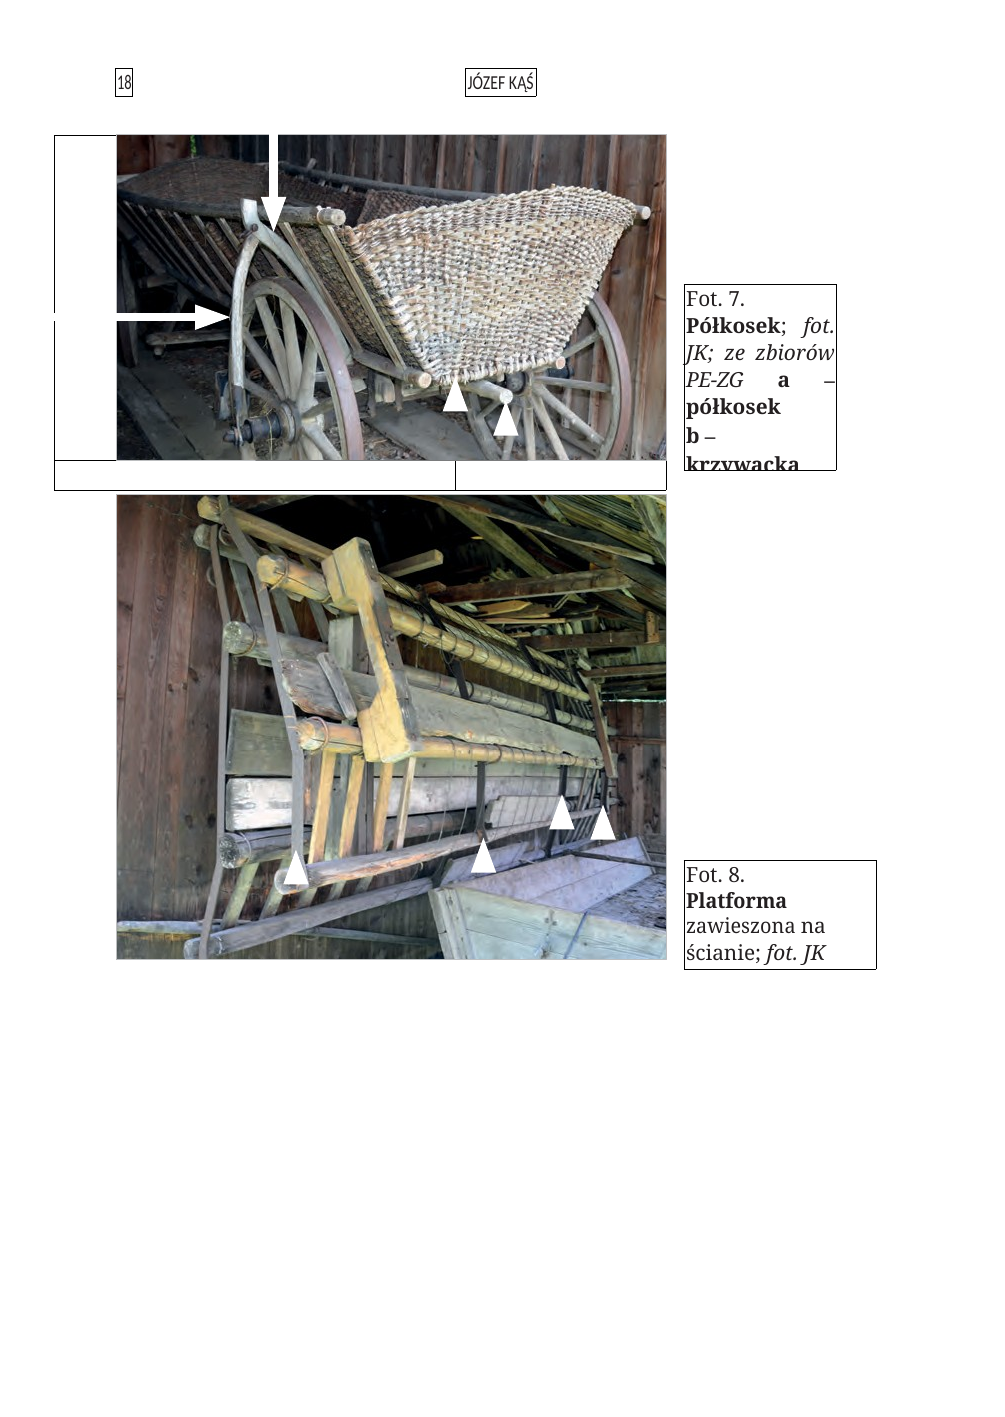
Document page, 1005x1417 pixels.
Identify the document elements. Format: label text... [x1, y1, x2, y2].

text b – krzywacka c – podkulek d – ogón [686, 421, 811, 469]
text Platforma zawieszona na ścianie; fot. JK [686, 888, 876, 966]
text 18 [117, 69, 132, 95]
picture [117, 135, 666, 460]
text Fot. 7. [686, 285, 836, 312]
text JÓZEF KĄŚ [467, 70, 536, 94]
picture [117, 495, 666, 959]
text Półkosek; fot. JK; ze zbiorów PE-ZG a – półkosek [686, 312, 834, 420]
text Fot. 8. [686, 861, 876, 888]
